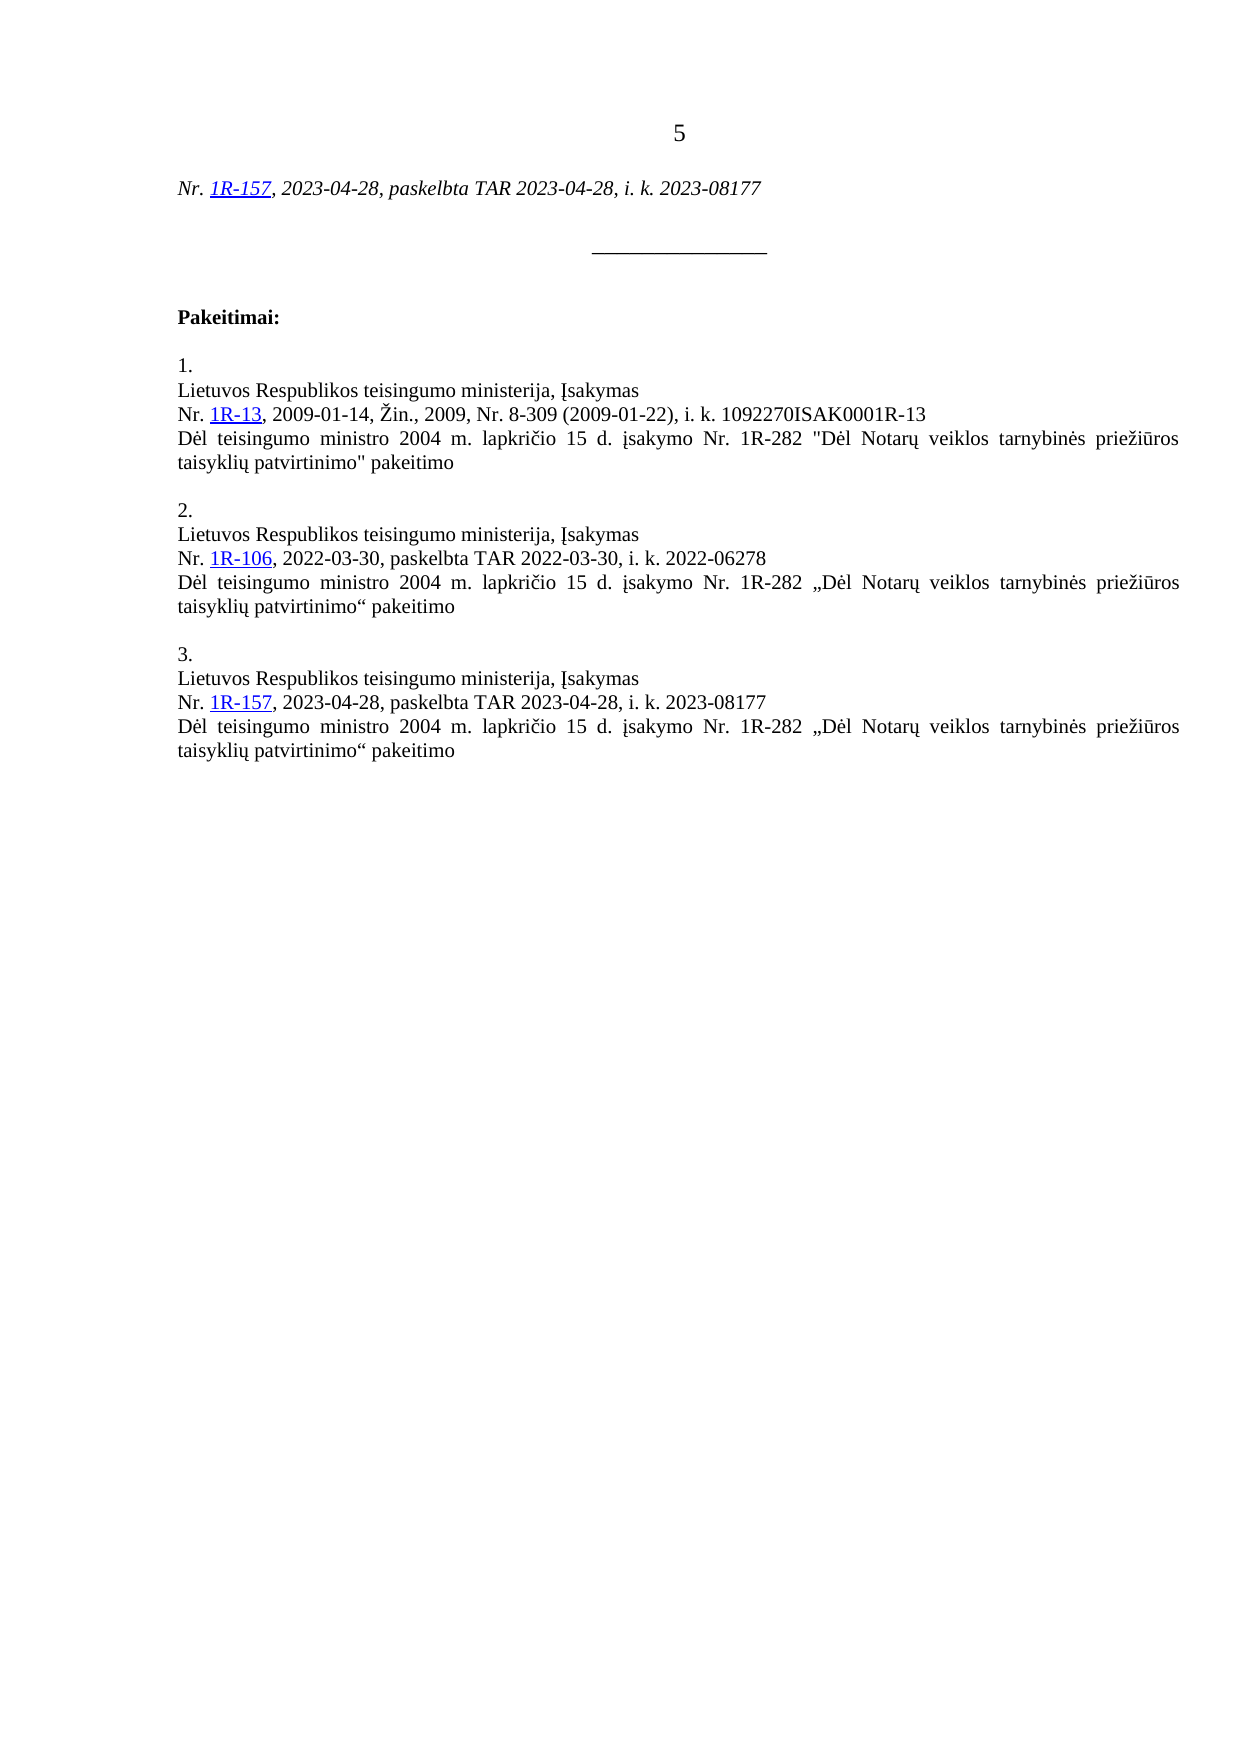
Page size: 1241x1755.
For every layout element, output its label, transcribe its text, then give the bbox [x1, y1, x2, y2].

text Nr. 1R-106, 2022-03-30, paskelbta TAR 2022-03-30, i. k. 2022-06278 [177, 546, 1181, 570]
text Pakeitimai: [177, 305, 1181, 329]
text Nr. 1R-13, 2009-01-14, Žin., 2009, Nr. 8-309 (2009-01-22), i. k. 1092270ISAK0001R-13 [177, 402, 1181, 426]
text Dėl teisingumo ministro 2004 m. lapkričio 15 d. įsakymo Nr. 1R-282 "Dėl Notarų veiklos tarnybinės priežiūros taisyklių patvirtinimo" pakeitimo [177, 426, 1181, 474]
text Nr. 1R-157, 2023-04-28, paskelbta TAR 2023-04-28, i. k. 2023-08177 [177, 176, 1181, 200]
text Lietuvos Respublikos teisingumo ministerija, Įsakymas [177, 666, 1181, 690]
text Dėl teisingumo ministro 2004 m. lapkričio 15 d. įsakymo Nr. 1R-282 „Dėl Notarų veiklos tarnybinės priežiūros taisyklių patvirtinimo“ pakeitimo [177, 714, 1181, 762]
text 2. [177, 498, 1181, 522]
text Nr. 1R-157, 2023-04-28, paskelbta TAR 2023-04-28, i. k. 2023-08177 [177, 690, 1181, 714]
text 3. [177, 642, 1181, 666]
text 1. [177, 353, 1181, 377]
text ______________ [177, 228, 1181, 257]
text Lietuvos Respublikos teisingumo ministerija, Įsakymas [177, 377, 1181, 402]
text Lietuvos Respublikos teisingumo ministerija, Įsakymas [177, 522, 1181, 546]
text Dėl teisingumo ministro 2004 m. lapkričio 15 d. įsakymo Nr. 1R-282 „Dėl Notarų veiklos tarnybinės priežiūros taisyklių patvirtinimo“ pakeitimo [177, 570, 1181, 618]
